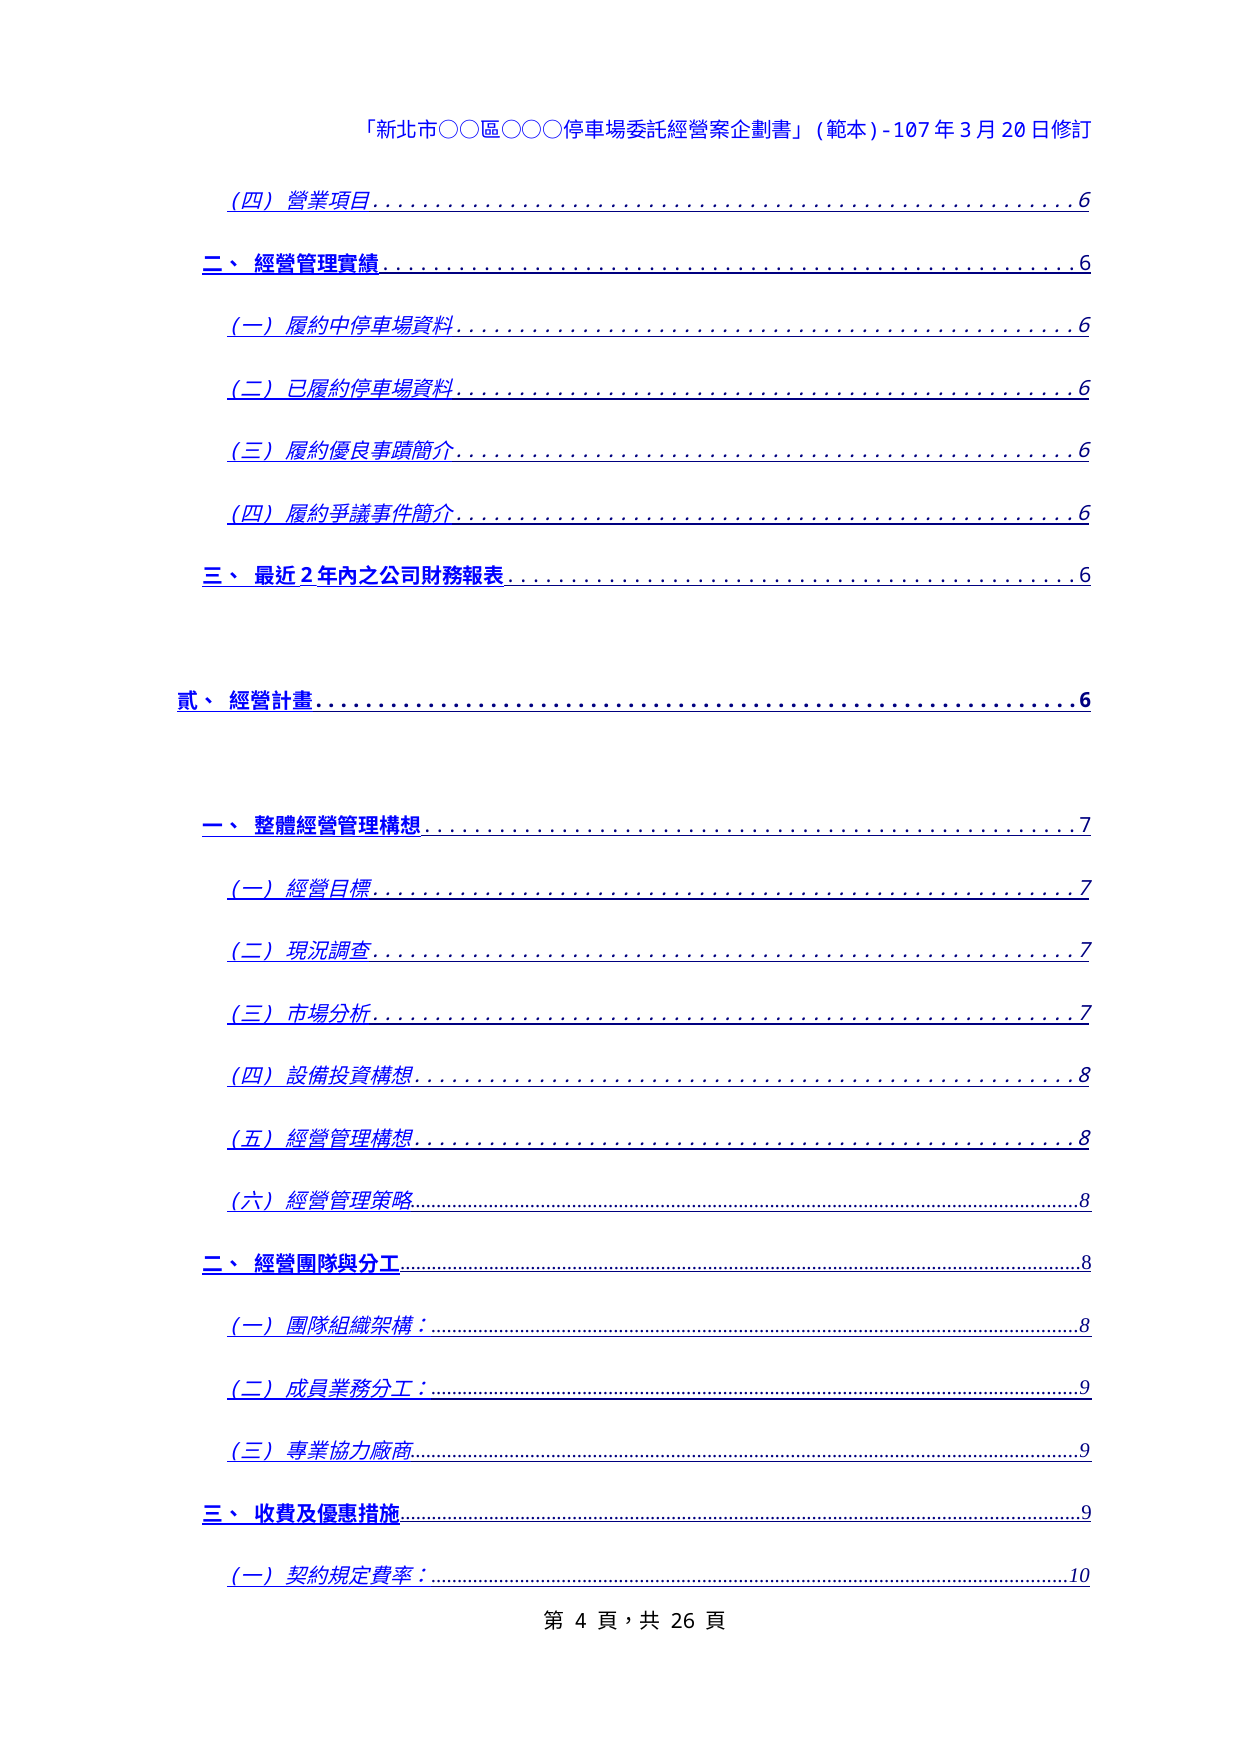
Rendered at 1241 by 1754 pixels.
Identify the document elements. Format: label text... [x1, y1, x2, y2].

text (六) 經營管理策略 8 [227, 1158, 1092, 1211]
text (四) 營業項目 6 [227, 158, 1092, 221]
text 二、 經營管理實績 6 [202, 221, 1092, 283]
text [227, 1400, 1092, 1408]
text [227, 1337, 1092, 1346]
text 貳、 經營計畫 6 [177, 658, 1092, 721]
text [227, 1212, 1092, 1221]
text (三) 市場分析 7 [227, 971, 1092, 1033]
text 一、 整體經營管理構想 7 [202, 783, 1092, 846]
text (一) 團隊組織架構： 8 [227, 1283, 1092, 1336]
text (一) 契約規定費率： 10 [227, 1533, 1092, 1596]
text (二) 已履約停車場資料 6 [227, 346, 1092, 408]
text 二、 經營團隊與分工 8 [202, 1221, 1092, 1283]
text 三、 收費及優惠措施 9 [202, 1471, 1092, 1533]
text (三) 履約優良事蹟簡介 6 [227, 408, 1092, 471]
text (二) 成員業務分工： 9 [227, 1346, 1092, 1398]
text (四) 設備投資構想 8 [227, 1033, 1092, 1096]
text 三、 最近2年內之公司財務報表 6 [202, 533, 1092, 596]
text (四) 履約爭議事件簡介 6 [227, 471, 1092, 533]
text (三) 專業協力廠商 9 [227, 1408, 1092, 1461]
text [227, 1462, 1092, 1471]
text (一) 經營目標 7 [227, 846, 1092, 908]
text (一) 履約中停車場資料 6 [227, 283, 1092, 346]
text (五) 經營管理構想 8 [227, 1096, 1092, 1158]
text (二) 現況調查 7 [227, 908, 1092, 971]
